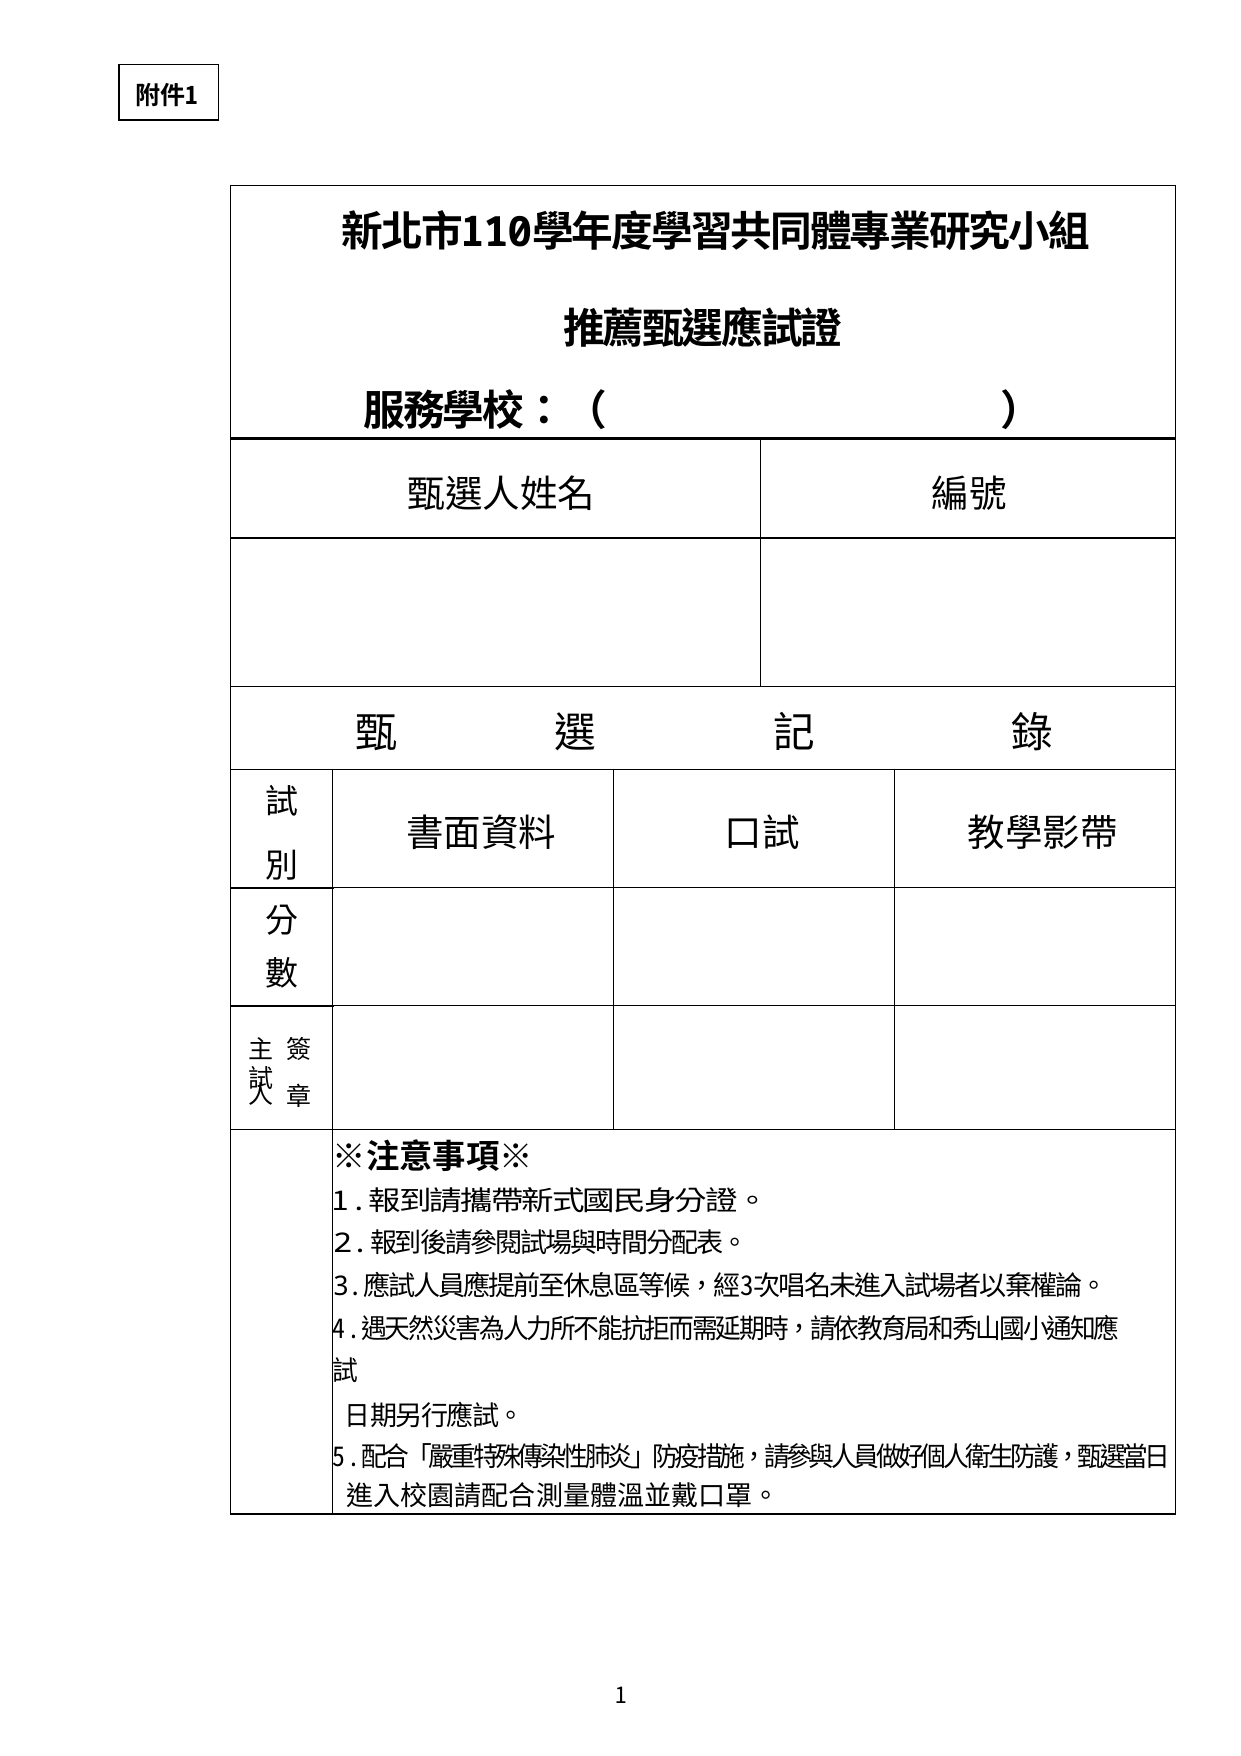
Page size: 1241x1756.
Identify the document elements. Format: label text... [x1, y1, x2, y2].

table_cell [815, 687, 932, 768]
table_cell 書面資料 [333, 770, 613, 887]
table_cell 分 數 [231, 889, 332, 1005]
table_cell 甄選人姓名 [231, 440, 760, 537]
table_cell [333, 888, 613, 1005]
table_cell [614, 888, 894, 1005]
table_cell [895, 888, 1175, 1005]
table_cell [231, 539, 760, 686]
table_cell [231, 1130, 332, 1513]
table_cell 試 別 [231, 770, 332, 887]
table_header 新北市110學年度學習共同體專業研究小組 推薦甄選應試證 服務學校：（ ） [231, 186, 1175, 437]
table_cell [400, 687, 497, 768]
table_cell 教學影帶 [895, 770, 1175, 887]
table_cell 口試 [614, 770, 894, 887]
table_cell 甄 [333, 687, 400, 768]
table_cell 選 [498, 687, 624, 768]
table_cell ※注意事項※ 1.報到請攜帶新式國民身分證。 2.報到後請參閱試場與時間分配表。 3.應試人員應提前至休息區等候，經3次唱名未進入試場者以棄權論。 4.遇天然災害為人力所不能抗拒而需延期時，請依教育局和秀山國小通知應試 日期另行應試。 5.配合「嚴重特殊傳染性肺炎」防疫措施，請參與人員做好個人衛生防護，甄選當日 進入校園請配合測量體溫並戴口罩。 [333, 1130, 1175, 1513]
table_cell 錄 [932, 687, 1068, 768]
table_cell 記 [761, 687, 815, 768]
table_cell [614, 1006, 894, 1129]
table_cell 主 簽 試 章人 [231, 1007, 332, 1129]
table_cell [333, 1006, 613, 1129]
table_cell [624, 687, 761, 768]
table_cell 編號 [761, 440, 1175, 537]
table_cell [761, 539, 1175, 686]
table_cell [231, 687, 333, 768]
table_cell [895, 1006, 1175, 1129]
text 附件1 [135, 76, 218, 112]
table_cell [1068, 687, 1175, 768]
